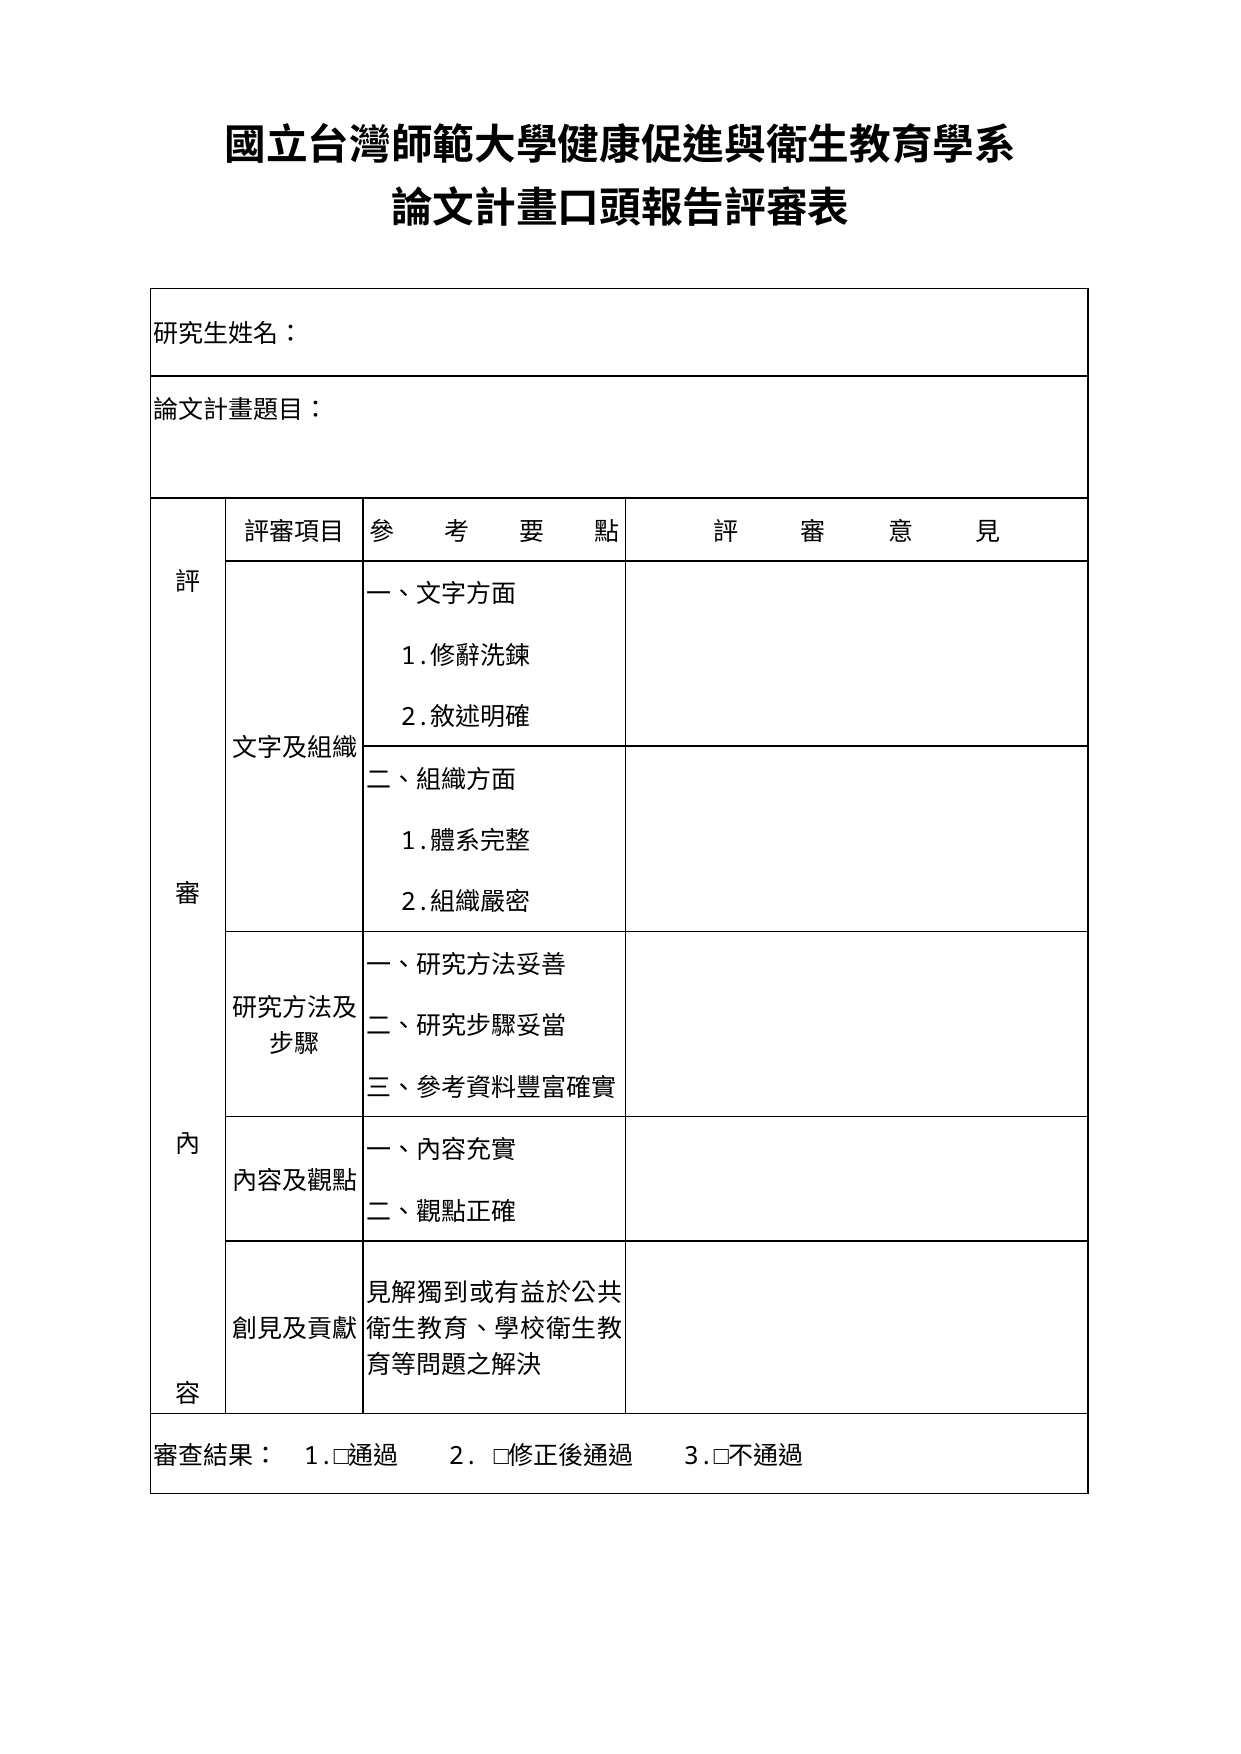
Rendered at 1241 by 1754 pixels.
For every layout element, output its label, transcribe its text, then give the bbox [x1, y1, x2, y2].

table_cell 審查結果： 1.□通過 2. □修正後通過 3.□不通過 [151, 1414, 1087, 1493]
table_cell [626, 747, 1087, 931]
table_cell 一、文字方面 1.修辭洗鍊 2.敘述明確 [364, 562, 625, 745]
table_cell [626, 1242, 1087, 1412]
table_cell 創見及貢獻 [226, 1242, 362, 1412]
table_cell 評 審 意 見 [626, 499, 1087, 560]
table_cell [626, 1117, 1087, 1240]
table_cell 見解獨到或有益於公共衛生教育、學校衛生教育等問題之解決 [364, 1242, 625, 1412]
text 國立台灣師範大學健康促進與衛生教育學系 [148, 100, 1092, 162]
table_cell 評 審 內 容 [151, 499, 225, 1412]
table_cell [626, 932, 1087, 1116]
table_cell 一、研究方法妥善 二、研究步驟妥當 三、參考資料豐富確實 [364, 932, 625, 1116]
table_cell 評審項目 [226, 499, 362, 560]
table_cell 一、內容充實 二、觀點正確 [364, 1117, 625, 1240]
table_cell 參 考 要 點 [364, 499, 625, 560]
table_cell 論文計畫題目： [151, 377, 1087, 497]
table_cell 內容及觀點 [226, 1117, 362, 1240]
table_cell 研究方法及步驟 [226, 932, 362, 1116]
table_cell 文字及組織 [226, 562, 362, 931]
text 論文計畫口頭報告評審表 [148, 162, 1092, 225]
table_cell 二、組織方面 1.體系完整 2.組織嚴密 [364, 747, 625, 931]
table_header 研究生姓名： [151, 289, 1087, 375]
table_cell [626, 562, 1087, 745]
